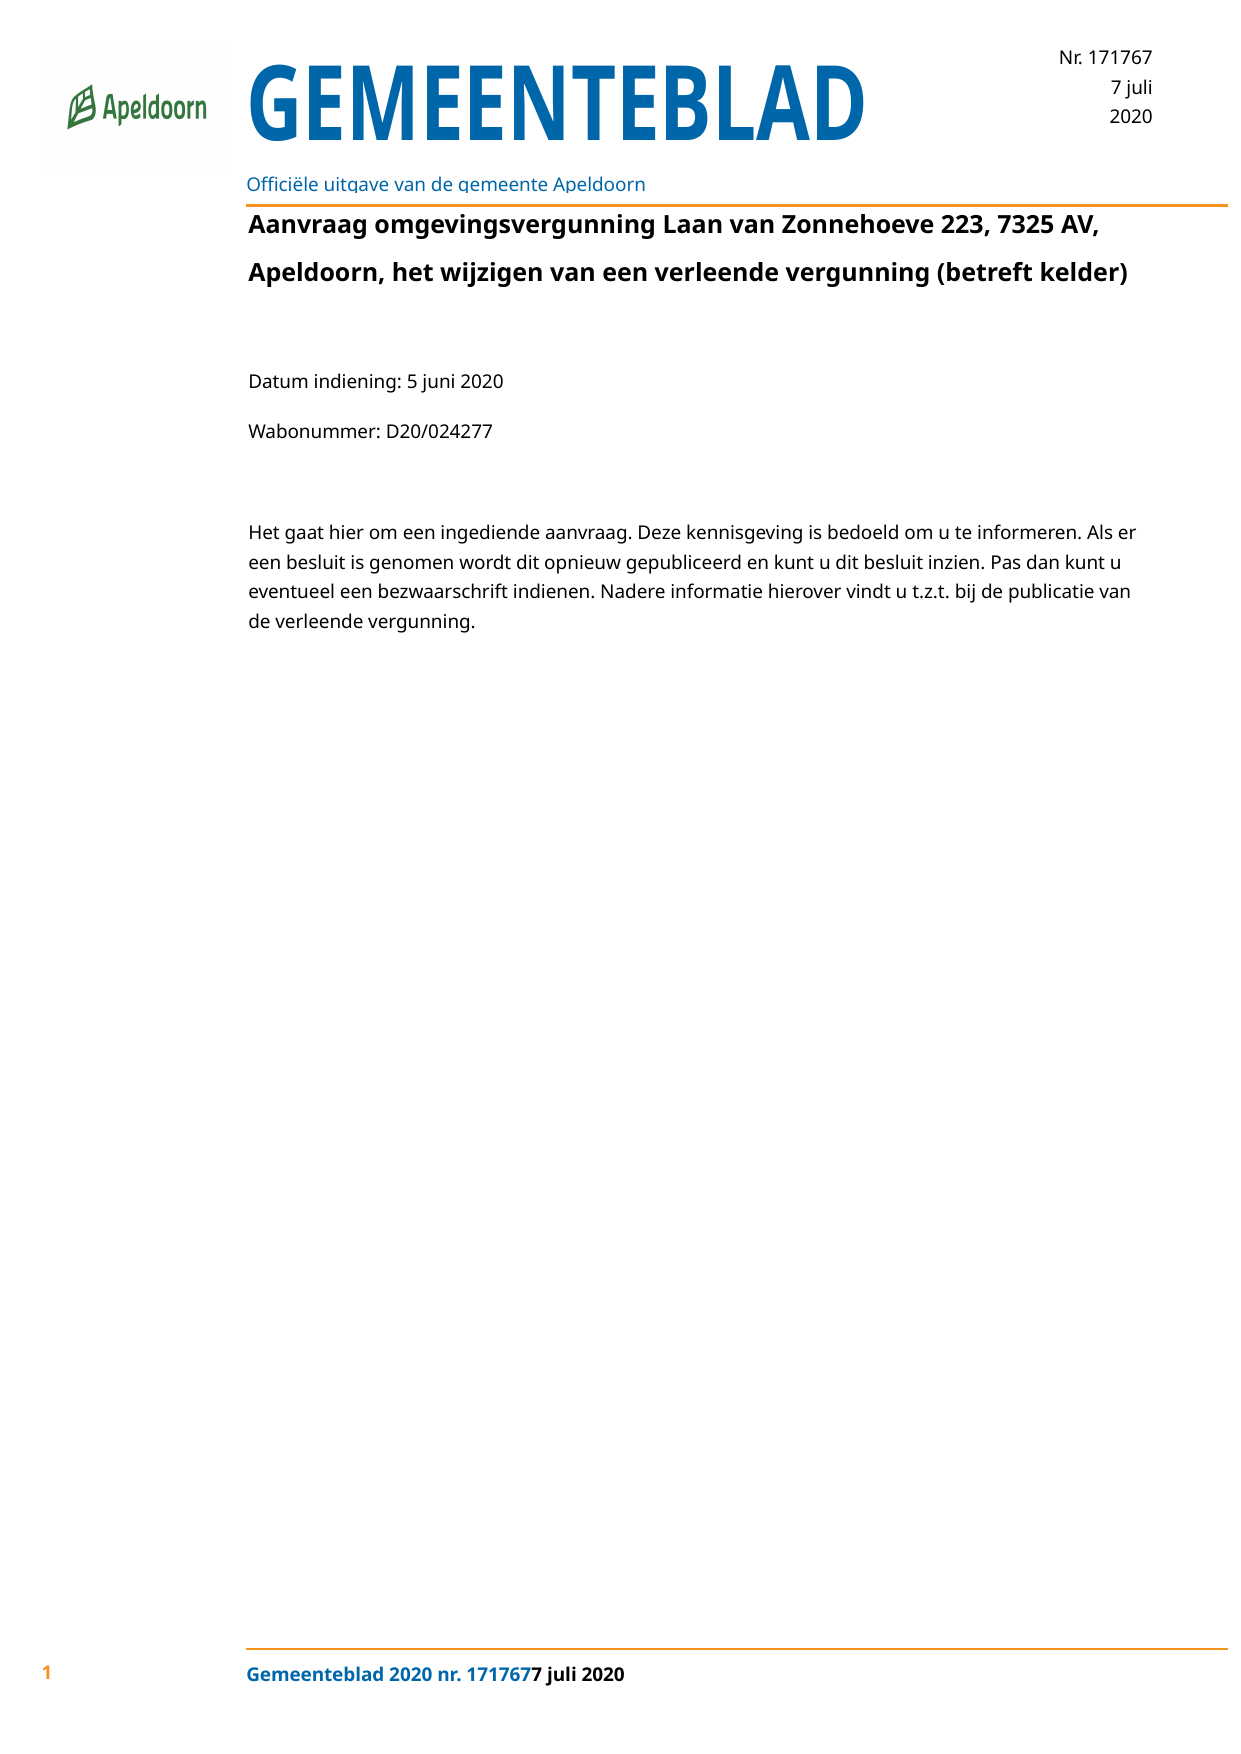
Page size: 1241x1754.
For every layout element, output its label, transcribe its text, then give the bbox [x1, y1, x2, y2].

text Wabonummer: D20/024277 [248, 419, 1152, 444]
text Datum indiening: 5 juni 2020 [248, 368, 1152, 394]
text Aanvraag omgevingsvergunning Laan van Zonnehoeve 223, 7325 AV, Apeldoorn, het wijzigen van een verleende vergunning (betreft kelder) [248, 207, 1152, 288]
text Het gaat hier om een ingediende aanvraag. Deze kennisgeving is bedoeld om u te informeren. Als er een besluit is genomen wordt dit opnieuw gepubliceerd en kunt u dit besluit inzien. Pas dan kunt u eventueel een bezwaarschrift indienen. Nadere informatie hierover vindt u t.z.t. bij de publicatie van de verleende vergunning. [248, 519, 1152, 634]
picture [41, 47, 231, 172]
